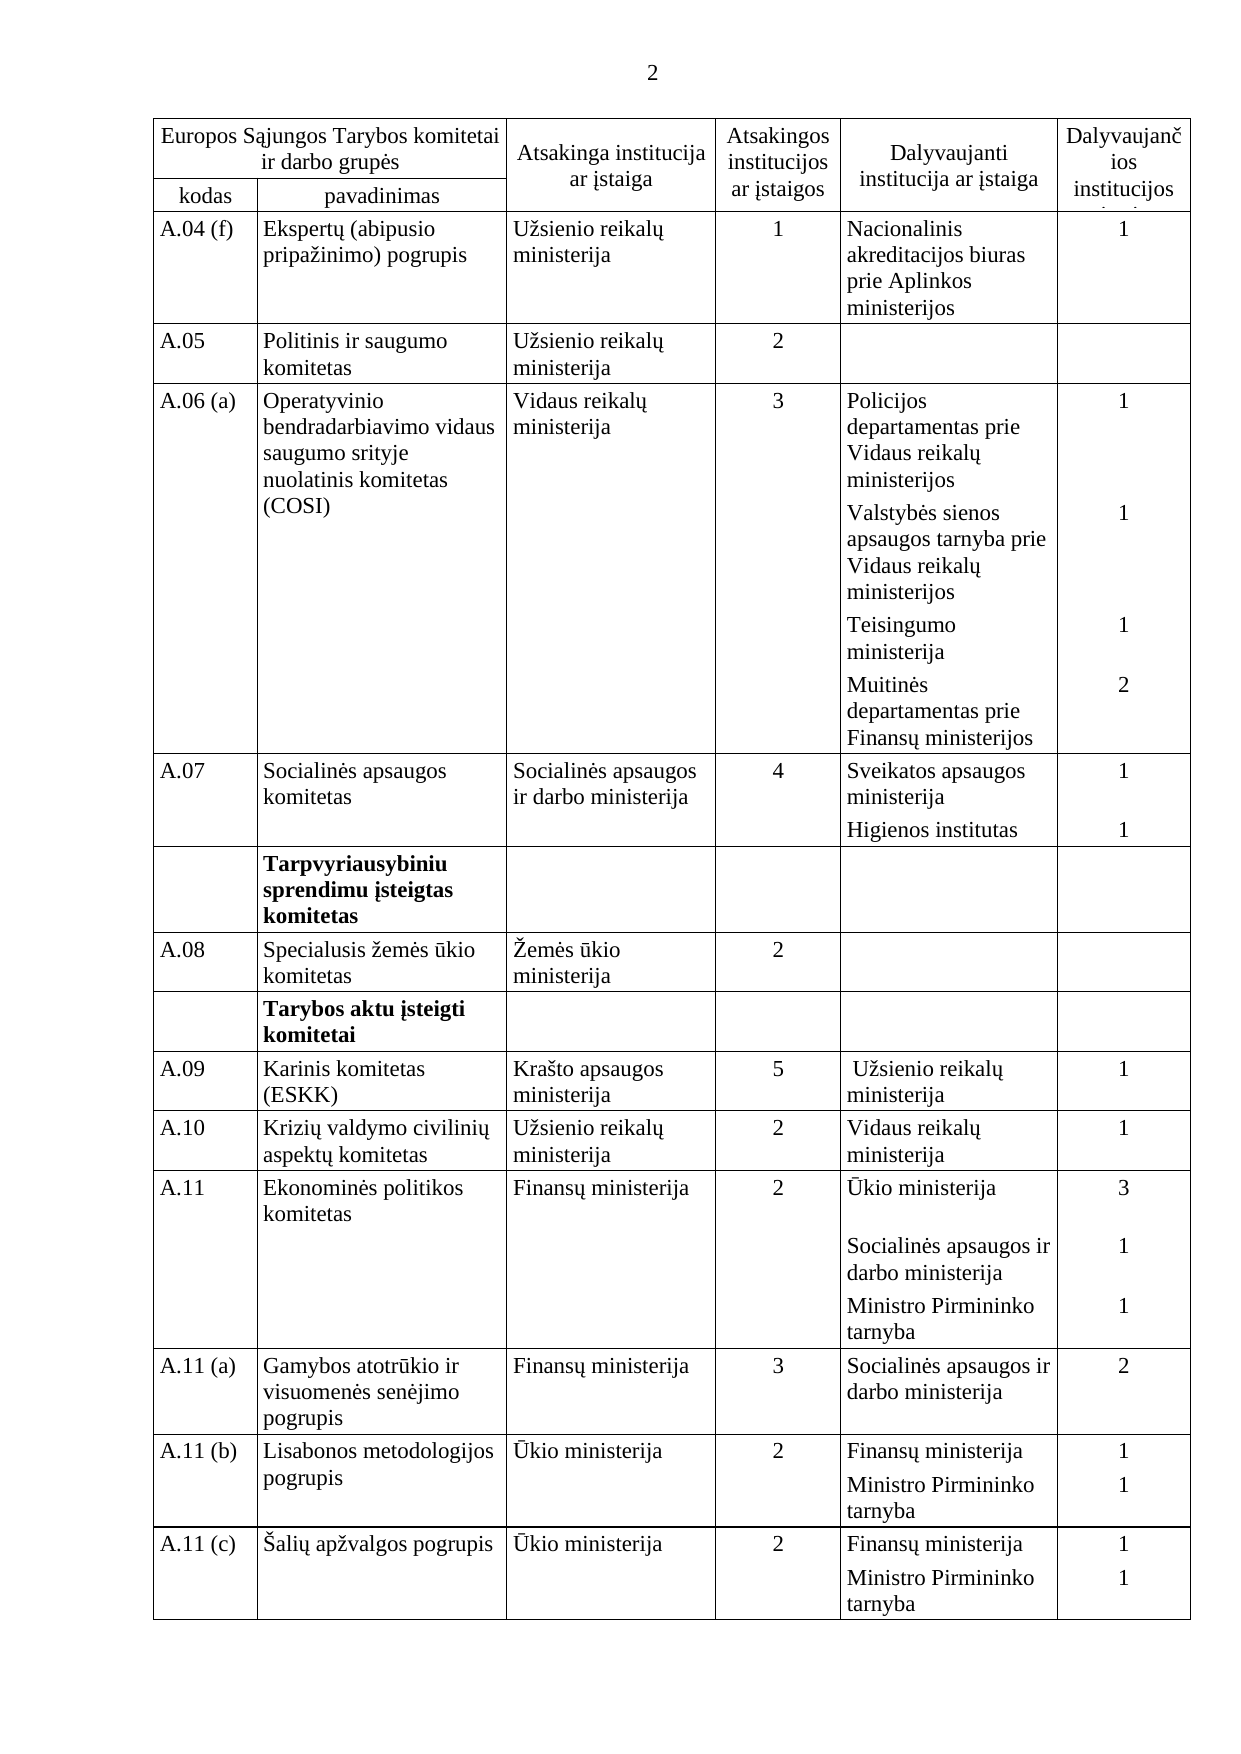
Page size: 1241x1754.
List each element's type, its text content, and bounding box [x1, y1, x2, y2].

table_cell Higienos institutas [841, 813, 1057, 846]
table_cell Ministro Pirmininko tarnyba [841, 1560, 1057, 1619]
table_cell Ekonominės politikos komitetas [258, 1171, 506, 1229]
table_cell pavadinimas [258, 179, 506, 211]
table_cell 2 [716, 1435, 840, 1526]
table_cell Užsienio reikalų ministerija [507, 1111, 715, 1170]
table_cell 2 [716, 933, 840, 991]
table_cell Muitinės departamentas prie Finansų ministerijos [841, 667, 1057, 753]
table_cell [154, 992, 257, 1051]
table_cell A.06 (a) [154, 384, 257, 753]
table_cell Ūkio ministerija [507, 1435, 715, 1526]
table_cell 1 [1058, 1435, 1190, 1467]
table_cell [154, 847, 257, 932]
table_cell [1058, 933, 1190, 991]
table_cell A.08 [154, 933, 257, 991]
table_cell Ministro Pirmininko tarnyba [841, 1288, 1057, 1348]
table_cell Socialinės apsaugos ir darbo ministerija [841, 1349, 1057, 1434]
table_cell Žemės ūkio ministerija [507, 933, 715, 991]
table_cell [1058, 992, 1190, 1051]
table_cell 1 [1058, 1052, 1190, 1110]
table_cell Lisabonos metodologijos pogrupis [258, 1435, 506, 1526]
table_cell Teisingumo ministerija [841, 608, 1057, 667]
table_cell Tarpvyriausybiniu sprendimu įsteigtas komitetas [258, 847, 506, 932]
table_cell A.11 (b) [154, 1435, 257, 1526]
table_cell [258, 1230, 506, 1348]
table_cell 1 [1058, 1111, 1190, 1170]
table_cell Finansų ministerija [507, 1171, 715, 1229]
table_cell 1 [1058, 495, 1190, 607]
table_cell Ūkio ministerija [841, 1171, 1057, 1229]
table_cell [1058, 847, 1190, 932]
table_cell 4 [716, 754, 840, 846]
table_cell Policijos departamentas prie Vidaus reikalų ministerijos [841, 384, 1057, 495]
table_cell [1058, 324, 1190, 383]
table_cell A.11 (c) [154, 1528, 257, 1619]
table_cell [507, 1230, 715, 1348]
table_cell A.04 (f) [154, 212, 257, 323]
table_cell Socialinės apsaugos ir darbo ministerija [841, 1230, 1057, 1288]
table_cell [841, 847, 1057, 932]
table_cell 2 [716, 1171, 840, 1229]
table_cell Užsienio reikalų ministerija [841, 1052, 1057, 1110]
table_cell A.09 [154, 1052, 257, 1110]
table_header Dalyvaujanti institucija ar įstaiga [841, 119, 1057, 211]
table_cell [841, 992, 1057, 1051]
table_cell A.07 [154, 754, 257, 846]
table_header Atsakingos institucijos ar įstaigos atstovų skaičius [716, 119, 840, 211]
table_cell Ūkio ministerija [507, 1528, 715, 1619]
table_cell 5 [716, 1052, 840, 1110]
table_cell Krašto apsaugos ministerija [507, 1052, 715, 1110]
table_cell Tarybos aktu įsteigti komitetai [258, 992, 506, 1051]
table_cell Užsienio reikalų ministerija [507, 212, 715, 323]
table_cell 2 [1058, 667, 1190, 753]
table_cell Valstybės sienos apsaugos tarnyba prie Vidaus reikalų ministerijos [841, 495, 1057, 607]
table_header Dalyvaujančios institucijos ar įstaigos atstovų skaičius [1058, 119, 1190, 211]
table_cell 3 [716, 384, 840, 753]
table_cell Finansų ministerija [507, 1349, 715, 1434]
table_cell 1 [1058, 1288, 1190, 1348]
table_cell 1 [1058, 1528, 1190, 1560]
table_cell Operatyvinio bendradarbiavimo vidaus saugumo srityje nuolatinis komitetas (COSI) [258, 384, 506, 753]
table_cell [716, 1230, 840, 1348]
table_cell 1 [716, 212, 840, 323]
table_cell Karinis komitetas (ESKK) [258, 1052, 506, 1110]
table_header Atsakinga institucija ar įstaiga [507, 119, 715, 211]
table_cell Sveikatos apsaugos ministerija [841, 754, 1057, 812]
table_cell Ekspertų (abipusio pripažinimo) pogrupis [258, 212, 506, 323]
table_cell [507, 992, 715, 1051]
table_cell [841, 933, 1057, 991]
table_cell kodas [154, 179, 257, 211]
table_cell [716, 847, 840, 932]
table_cell [154, 1230, 257, 1348]
table_cell Socialinės apsaugos ir darbo ministerija [507, 754, 715, 846]
table_cell Vidaus reikalų ministerija [507, 384, 715, 753]
table_cell Krizių valdymo civilinių aspektų komitetas [258, 1111, 506, 1170]
table_cell A.11 [154, 1171, 257, 1229]
table_cell 2 [716, 1111, 840, 1170]
table_cell 1 [1058, 813, 1190, 846]
table_cell Socialinės apsaugos komitetas [258, 754, 506, 846]
table_cell Politinis ir saugumo komitetas [258, 324, 506, 383]
table_cell A.05 [154, 324, 257, 383]
table_cell 1 [1058, 608, 1190, 667]
table_cell Finansų ministerija [841, 1528, 1057, 1560]
table_cell [716, 992, 840, 1051]
table_cell 1 [1058, 1467, 1190, 1526]
table_cell Specialusis žemės ūkio komitetas [258, 933, 506, 991]
table_cell 1 [1058, 384, 1190, 495]
table_cell Gamybos atotrūkio ir visuomenės senėjimo pogrupis [258, 1349, 506, 1434]
table_cell 1 [1058, 212, 1190, 323]
table_cell 2 [716, 1528, 840, 1619]
table_cell 2 [1058, 1349, 1190, 1434]
table_cell Ministro Pirmininko tarnyba [841, 1467, 1057, 1526]
table_cell 1 [1058, 1560, 1190, 1619]
table_cell 3 [1058, 1171, 1190, 1229]
table_header Europos Sąjungos Tarybos komitetai ir darbo grupės [154, 119, 506, 178]
table_cell Šalių apžvalgos pogrupis [258, 1528, 506, 1619]
table_cell 3 [716, 1349, 840, 1434]
table_cell 1 [1058, 754, 1190, 812]
table_cell A.11 (a) [154, 1349, 257, 1434]
table_cell [507, 847, 715, 932]
table_cell 1 [1058, 1230, 1190, 1288]
table_cell Finansų ministerija [841, 1435, 1057, 1467]
table_cell Užsienio reikalų ministerija [507, 324, 715, 383]
table_cell 2 [716, 324, 840, 383]
table_cell Vidaus reikalų ministerija [841, 1111, 1057, 1170]
table_cell Nacionalinis akreditacijos biuras prie Aplinkos ministerijos [841, 212, 1057, 323]
table_cell A.10 [154, 1111, 257, 1170]
table_cell [841, 324, 1057, 383]
